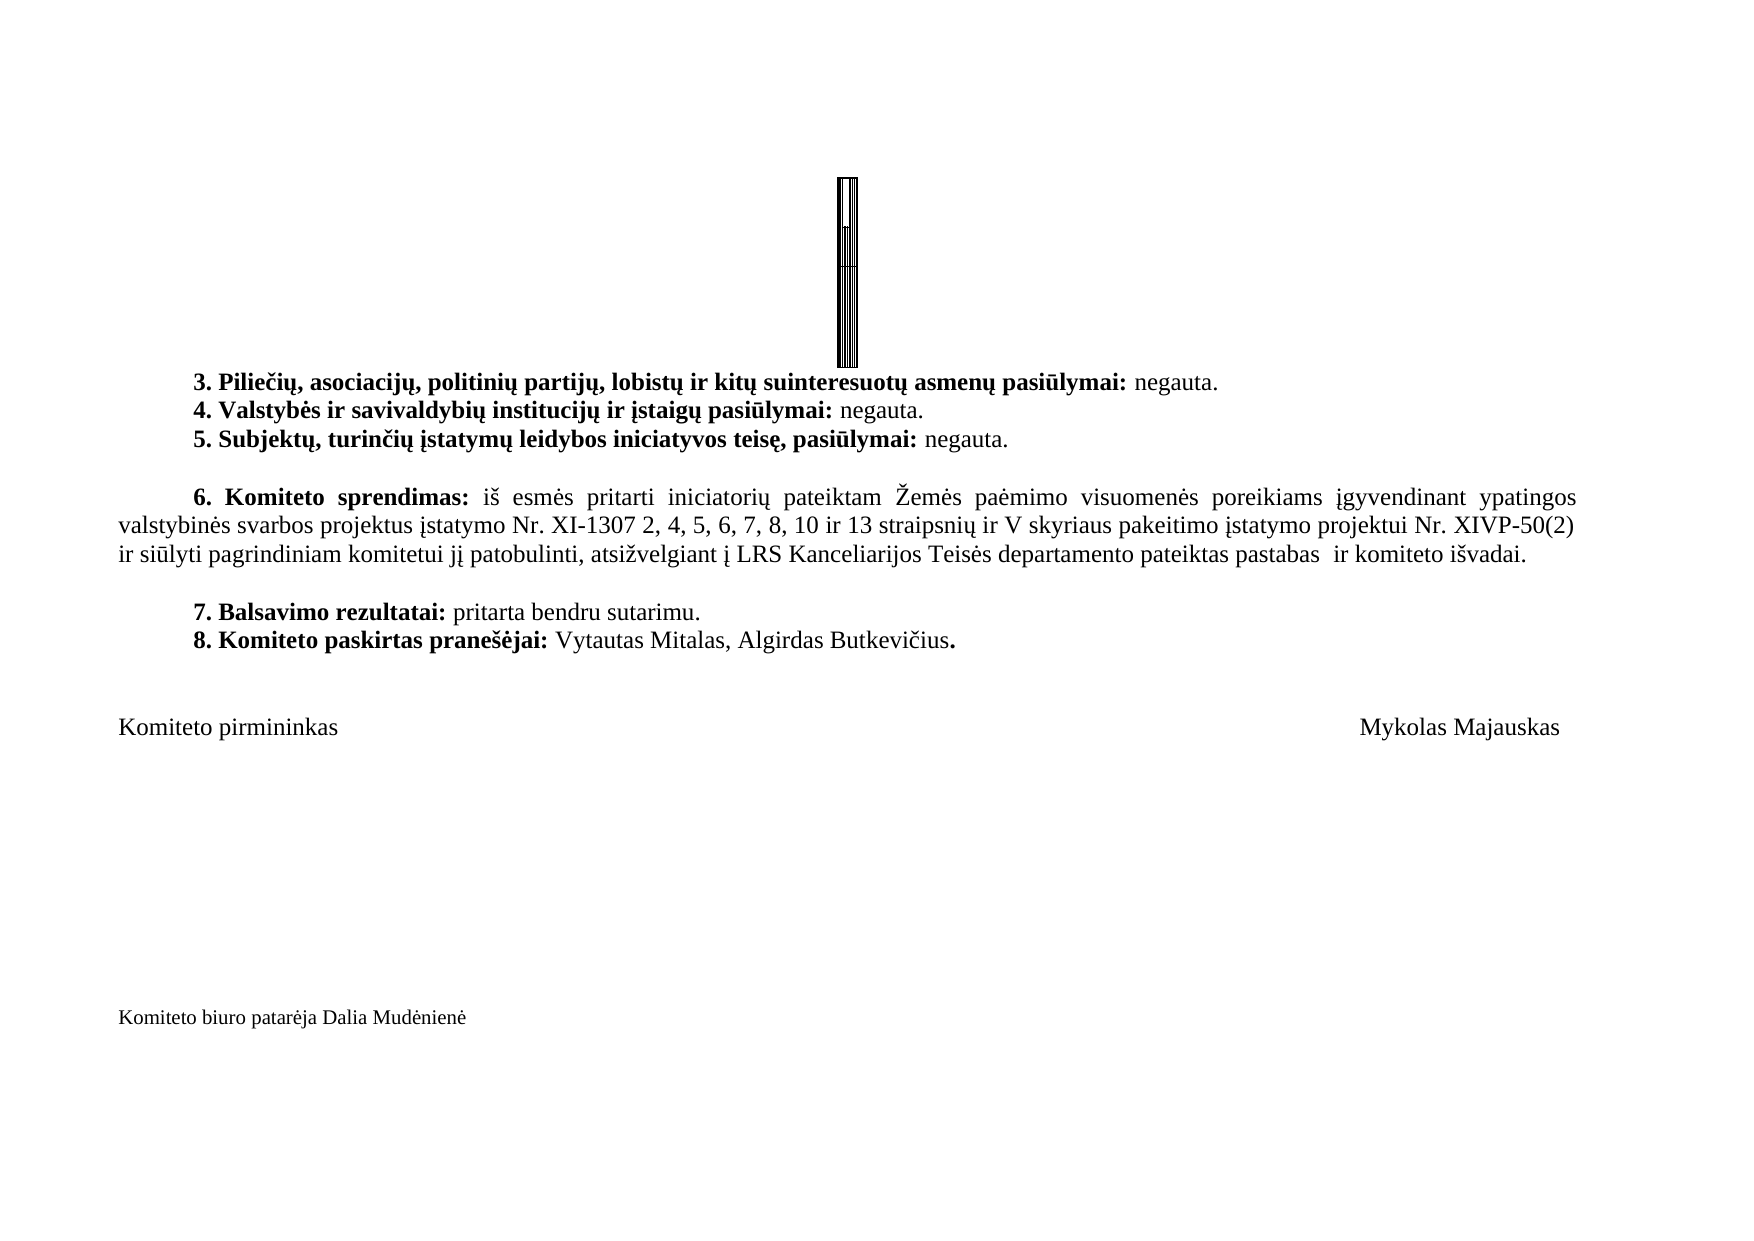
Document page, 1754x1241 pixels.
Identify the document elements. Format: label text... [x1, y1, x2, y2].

subtitle 8. Komiteto paskirtas pranešėjai: Vytautas Mitalas, Algirdas Butkevičius. [118, 626, 1577, 654]
table_header Siūloma keisti [843, 179, 849, 226]
text Komiteto biuro patarėja Dalia Mudėnienė [118, 1005, 1577, 1029]
subtitle 5. Subjektų, turinčių įstatymų leidybos iniciatyvos teisę, pasiūlymai: negauta. [118, 424, 1577, 453]
subtitle 4. Valstybės ir savivaldybių institucijų ir įstaigų pasiūlymai: negauta. [118, 396, 1577, 424]
text 7. Balsavimo rezultatai: pritarta bendru sutarimu. [118, 597, 1577, 626]
text Komiteto pirmininkas Mykolas Majauskas [118, 712, 1577, 741]
text 6. Komiteto sprendimas: iš esmės pritarti iniciatorių pateiktam Žemės paėmimo visuomenės poreikiams įgyvendinant ypatingos valstybinės svarbos projektus įstatymo Nr. XI-1307 2, 4, 5, 6, 7, 8, 10 ir 13 straipsnių ir V skyriaus pakeitimo įstatymo projektui Nr. XIVP-50(2) ir siūlyti pagrindiniam komitetui jį patobulinti, atsižvelgiant į LRS Kanceliarijos Teisės departamento pateiktas pastabas ir komiteto išvadai. [118, 482, 1577, 568]
subtitle 3. Piliečių, asociacijų, politinių partijų, lobistų ir kitų suinteresuotų asmenų pasiūlymai: negauta. [118, 367, 1577, 396]
